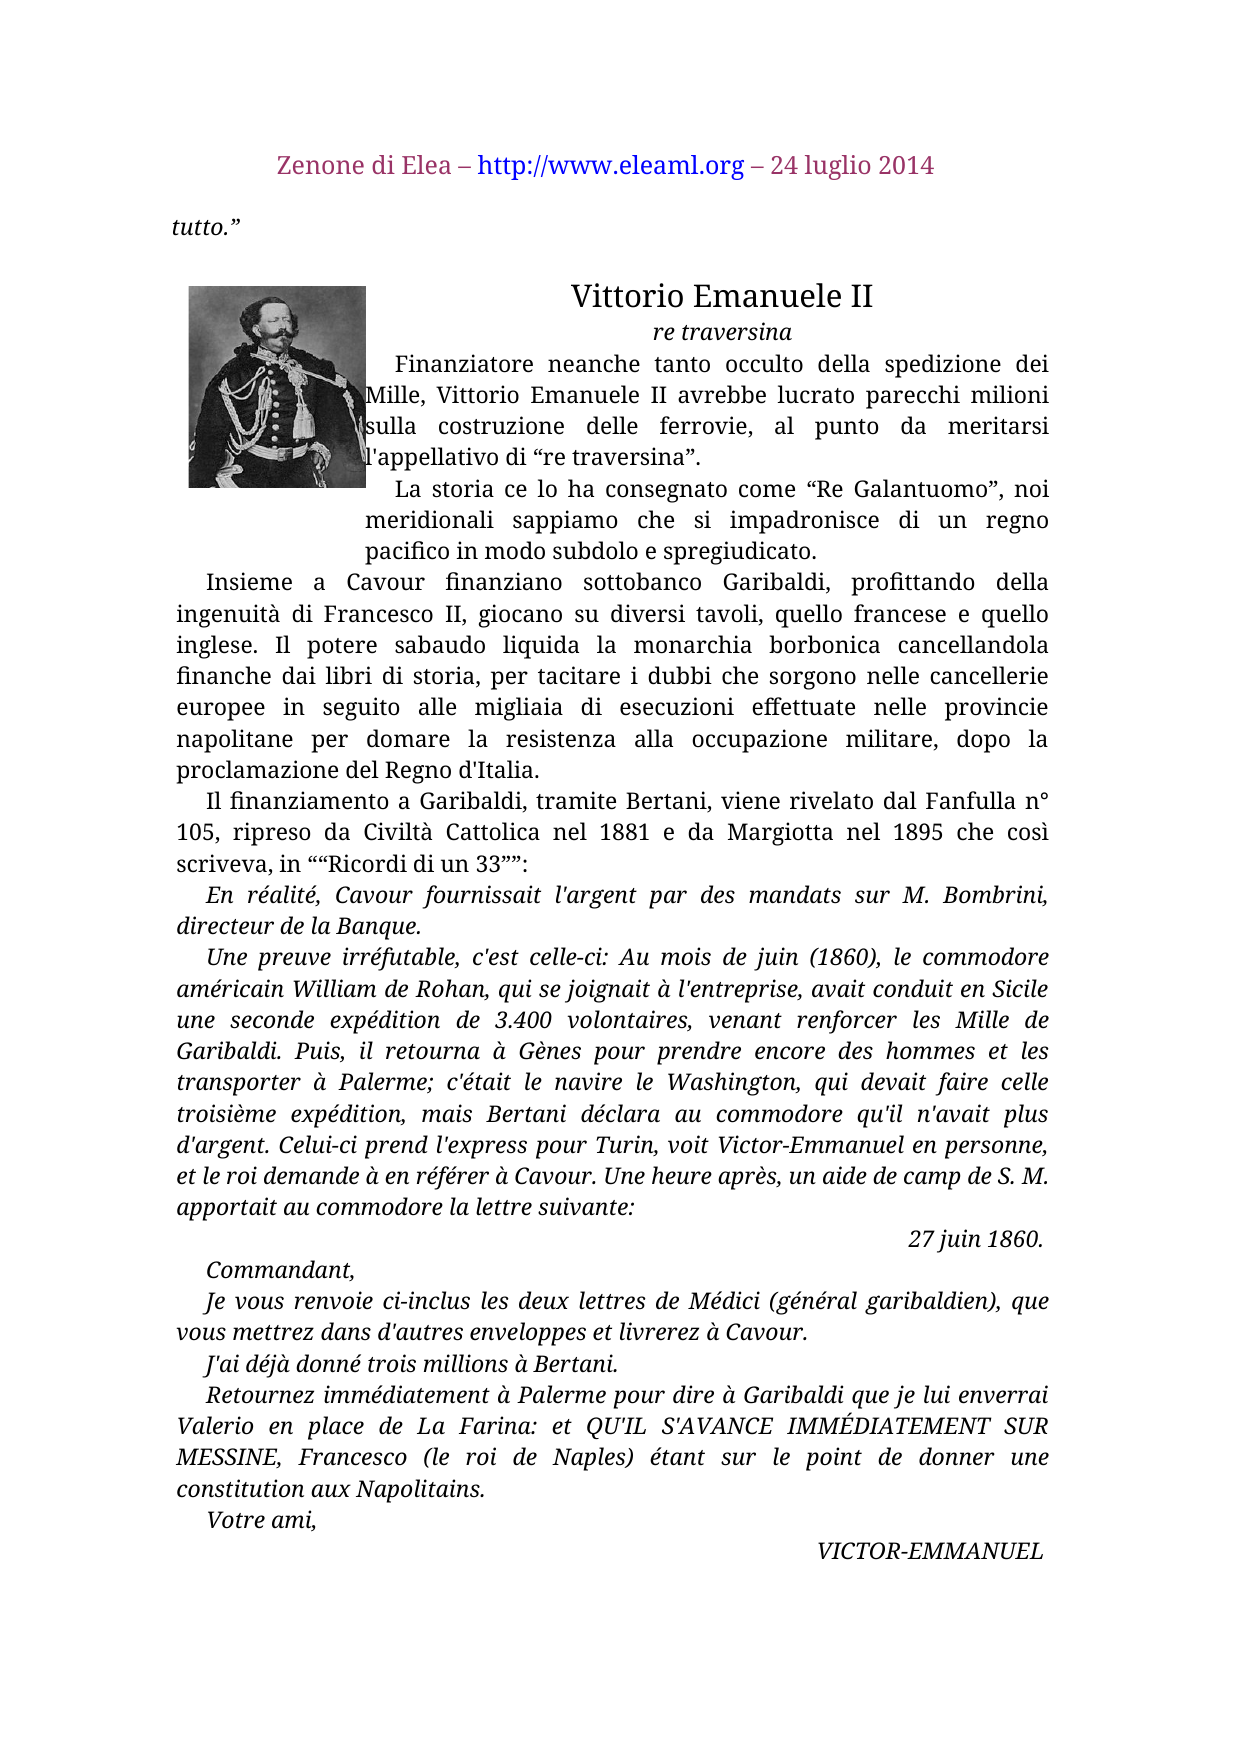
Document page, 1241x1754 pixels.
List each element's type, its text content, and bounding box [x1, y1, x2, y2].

table_cell tutto.” [171, 211, 1045, 242]
picture [188, 286, 366, 488]
table_header [176, 274, 365, 566]
table_header Vittorio Emanuele II re traversina Finanziatore neanche tanto occulto della spedizione dei Mille, Vittorio Emanuele II avrebbe lucrato parecchi milioni sulla costruzione delle ferrovie, al punto da meritarsi l'appellativo di “re traversina”. La storia ce lo ha consegnato come “Re Galantuomo”, noi meridionali sappiamo che si impadronisce di un regno pacifico in modo subdolo e spregiudicato. [365, 274, 1050, 566]
table_cell Insieme a Cavour finanziano sottobanco Garibaldi, profittando della ingenuità di Francesco II, giocano su diversi tavoli, quello francese e quello inglese. Il potere sabaudo liquida la monarchia borbonica cancellandola finanche dai libri di storia, per tacitare i dubbi che sorgono nelle cancellerie europee in seguito alle migliaia di esecuzioni effettuate nelle provincie napolitane per domare la resistenza alla occupazione militare, dopo la proclamazione del Regno d'Italia. Il finanziamento a Garibaldi, tramite Bertani, viene rivelato dal Fanfulla n° 105, ripreso da Civiltà Cattolica nel 1881 e da Margiotta nel 1895 che così scriveva, in ““Ricordi di un 33””: En réalité, Cavour fournissait l'argent par des mandats sur M. Bombrini, directeur de la Banque. Une preuve irréfutable, c'est celle-ci: Au mois de juin (1860), le commodore américain William de Rohan, qui se joignait à l'entreprise, avait conduit en Sicile une seconde expédition de 3.400 volontaires, venant renforcer les Mille de Garibaldi. Puis, il retourna à Gènes pour prendre encore des hommes et les transporter à Palerme; c'était le navire le Washington, qui devait faire celle troisième expédition, mais Bertani déclara au commodore qu'il n'avait plus d'argent. Celui-ci prend l'express pour Turin, voit Victor-Emmanuel en personne, et le roi demande à en référer à Cavour. Une heure après, un aide de camp de S. M. apportait au commodore la lettre suivante: 27 juin 1860. Commandant, Je vous renvoie ci-inclus les deux lettres de Médici (général garibaldien), que vous mettrez dans d'autres enveloppes et livrerez à Cavour. J'ai déjà donné trois millions à Bertani. Retournez immédiatement à Palerme pour dire à Garibaldi que je lui enverrai Valerio en place de La Farina: et QU'IL S'AVANCE IMMÉDIATEMENT SUR MESSINE, Francesco (le roi de Naples) étant sur le point de donner une constitution aux Napolitains. Votre ami, VICTOR-EMMANUEL [176, 566, 1050, 1566]
